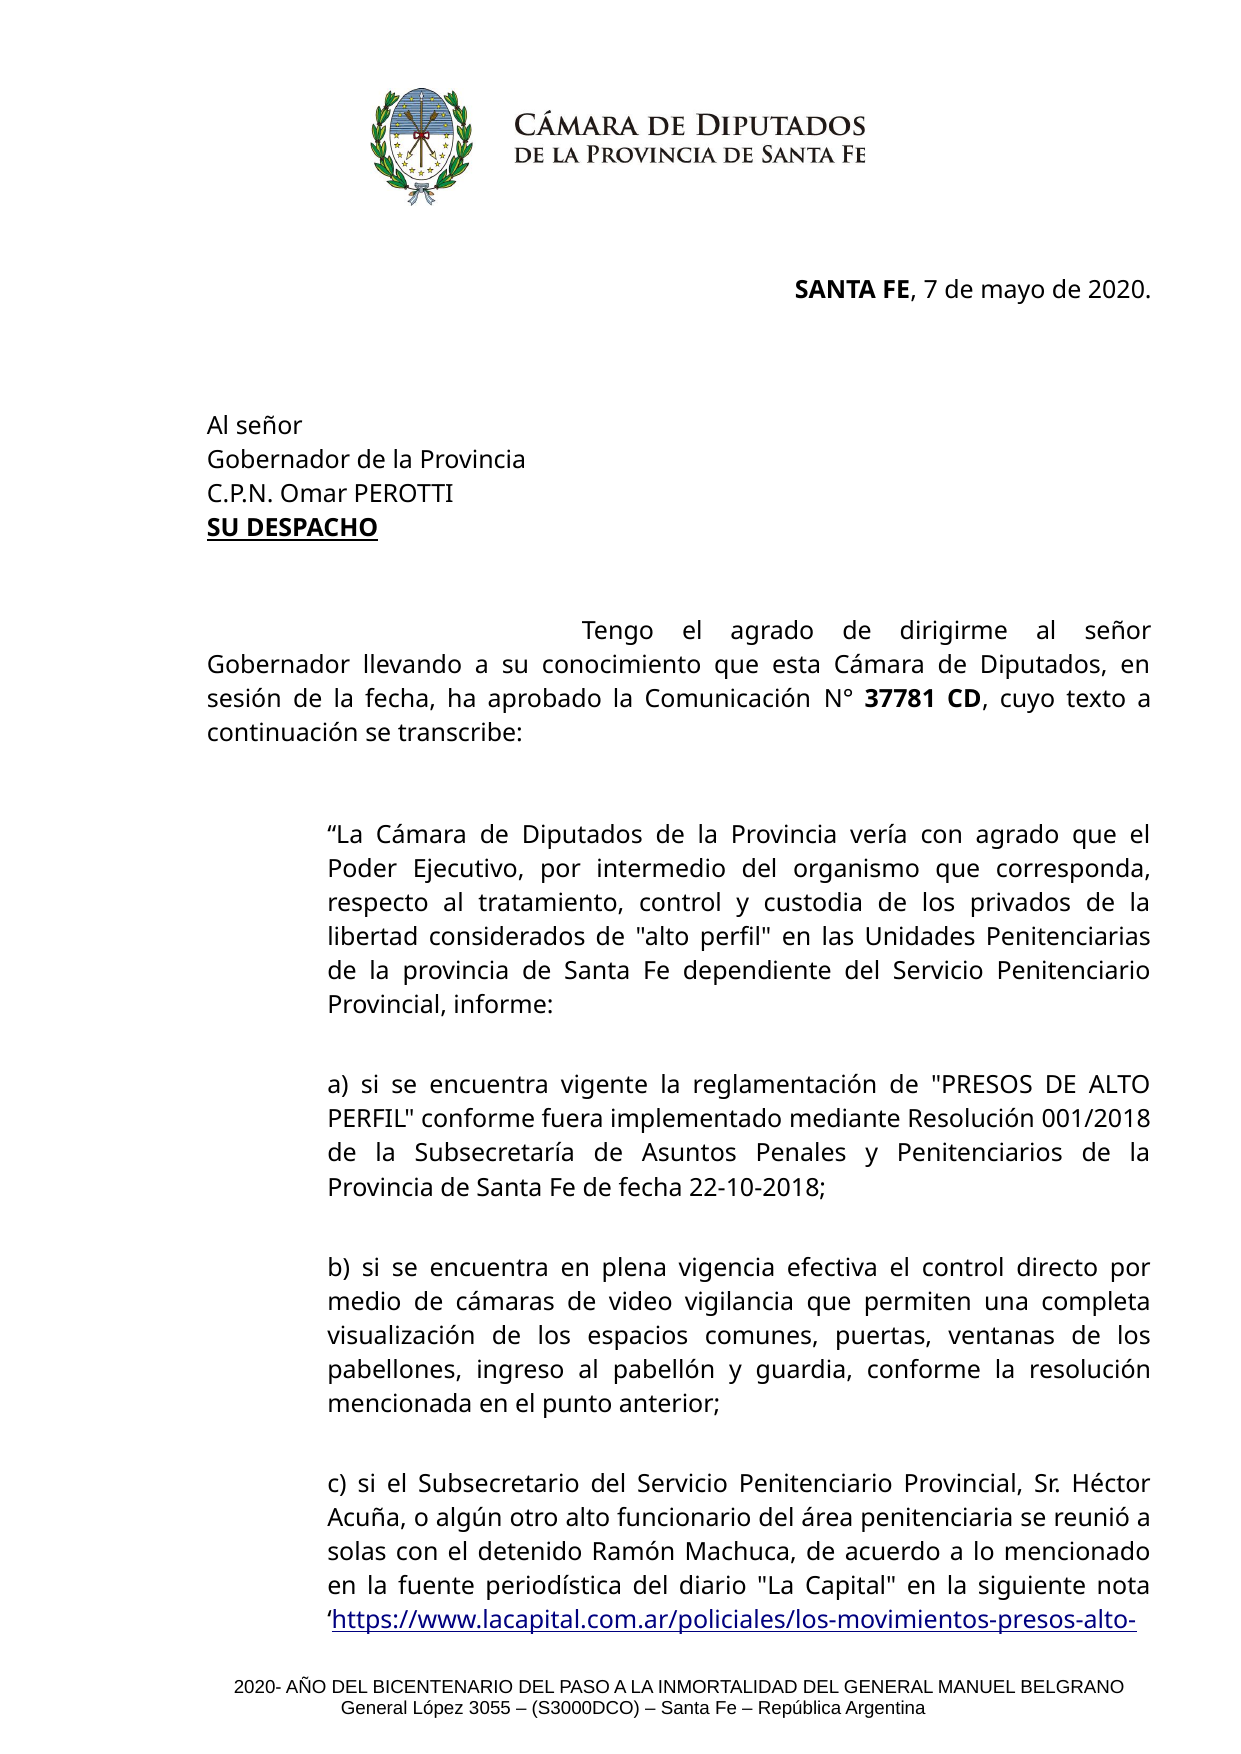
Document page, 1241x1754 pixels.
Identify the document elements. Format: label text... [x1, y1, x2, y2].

text c) si el Subsecretario del Servicio Penitenciario Provincial, Sr. Héctor Acuña, o algún otro alto funcionario del área penitenciaria se reunió a solas con el detenido Ramón Machuca, de acuerdo a lo mencionado en la fuente periodística del diario "La Capital" en la siguiente nota ‘https://www.lacapital.com.ar/policiales/los-movimientos-presos-alto- [327, 1465, 1152, 1636]
text b) si se encuentra en plena vigencia efectiva el control directo por medio de cámaras de video vigilancia que permiten una completa visualización de los espacios comunes, puertas, ventanas de los pabellones, ingreso al pabellón y guardia, conforme la resolución mencionada en el punto anterior; [327, 1249, 1152, 1419]
text “La Cámara de Diputados de la Provincia vería con agrado que el Poder Ejecutivo, por intermedio del organismo que corresponda, respecto al tratamiento, control y custodia de los privados de la libertad considerados de "alto perfil" en las Unidades Penitenciarias de la provincia de Santa Fe dependiente del Servicio Penitenciario Provincial, informe: [327, 817, 1152, 1021]
text Al señor [207, 408, 1152, 442]
picture [370, 88, 866, 210]
text SU DESPACHO [207, 510, 1152, 544]
text SANTA FE, 7 de mayo de 2020. [207, 272, 1152, 306]
text C.P.N. Omar PEROTTI [207, 476, 1152, 510]
text a) si se encuentra vigente la reglamentación de "PRESOS DE ALTO PERFIL" conforme fuera implementado mediante Resolución 001/2018 de la Subsecretaría de Asuntos Penales y Penitenciarios de la Provincia de Santa Fe de fecha 22-10-2018; [327, 1067, 1152, 1203]
text Tengo el agrado de dirigirme al señor Gobernador llevando a su conocimiento que esta Cámara de Diputados, en sesión de la fecha, ha aprobado la Comunicación N° 37781 CD, cuyo texto a continuación se transcribe: [207, 612, 1152, 748]
text Gobernador de la Provincia [207, 442, 1152, 476]
